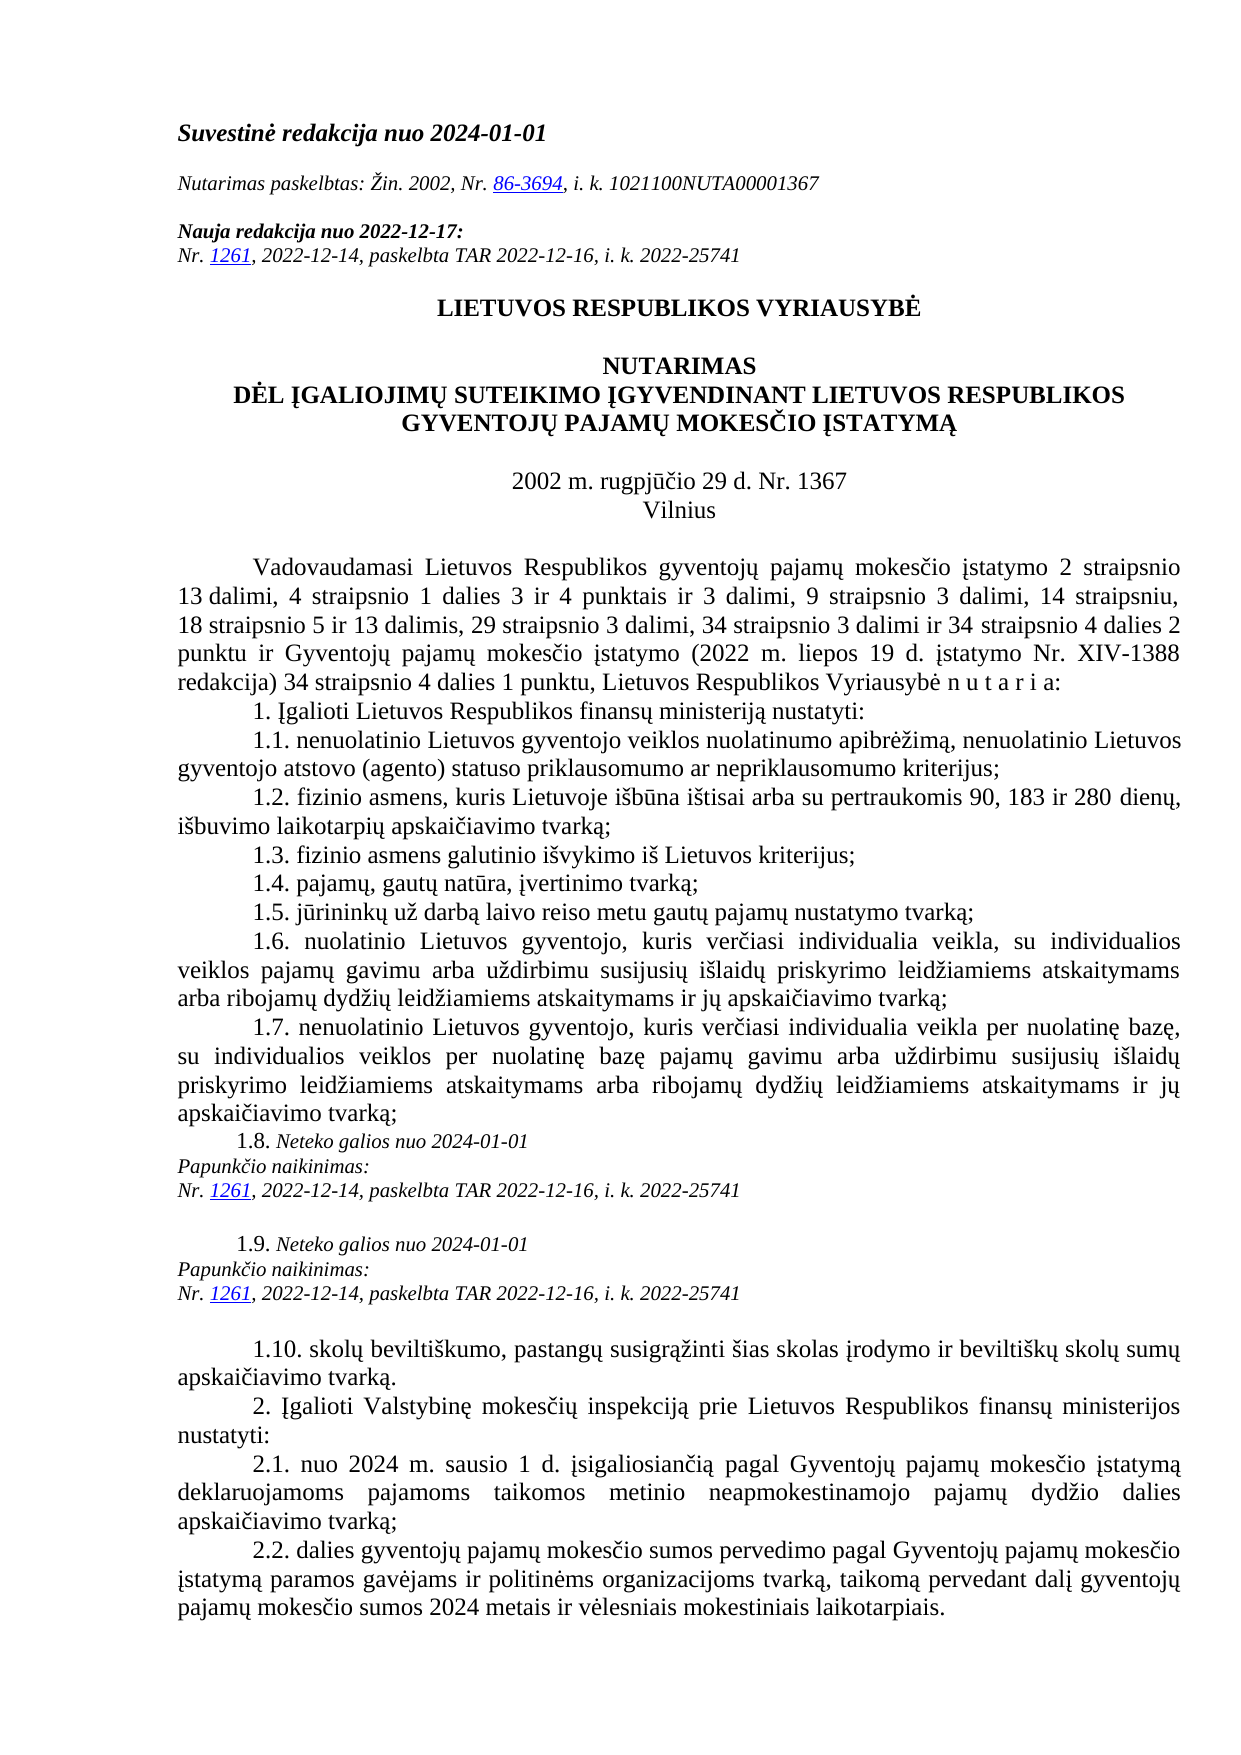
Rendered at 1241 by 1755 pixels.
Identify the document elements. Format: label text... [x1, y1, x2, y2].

text LIETUVOS RESPUBLIKOS VYRIAUSYBĖ [177, 293, 1181, 322]
text Vadovaudamasi Lietuvos Respublikos gyventojų pajamų mokesčio įstatymo 2 straipsnio 13 dalimi, 4 straipsnio 1 dalies 3 ir 4 punktais ir 3 dalimi, 9 straipsnio 3 dalimi, 14 straipsniu, 18 straipsnio 5 ir 13 dalimis, 29 straipsnio 3 dalimi, 34 straipsnio 3 dalimi ir 34 straipsnio 4 dalies 2 punktu ir Gyventojų pajamų mokesčio įstatymo (2022 m. liepos 19 d. įstatymo Nr. XIV-1388 redakcija) 34 straipsnio 4 dalies 1 punktu, Lietuvos Respublikos Vyriausybė nutaria: [177, 552, 1181, 696]
text Vilnius [177, 495, 1181, 523]
text Papunkčio naikinimas: [177, 1154, 1181, 1178]
text Suvestinė redakcija nuo 2024-01-01 [177, 118, 1181, 147]
text Nutarimas paskelbtas: Žin. 2002, Nr. 86-3694, i. k. 1021100NUTA00001367 [177, 171, 1181, 195]
text Nr. 1261, 2022-12-14, paskelbta TAR 2022-12-16, i. k. 2022-25741 [177, 243, 1181, 267]
text 1.8. Neteko galios nuo 2024-01-01 [177, 1127, 1181, 1154]
text DĖL ĮGALIOJIMŲ SUTEIKIMO ĮGYVENDINANT LIETUVOS RESPUBLIKOS GYVENTOJŲ PAJAMŲ MOKESČIO ĮSTATYMĄ [177, 380, 1181, 437]
text 2.1. nuo 2024 m. sausio 1 d. įsigaliosiančią pagal Gyventojų pajamų mokesčio įstatymą deklaruojamoms pajamoms taikomos metinio neapmokestinamojo pajamų dydžio dalies apskaičiavimo tvarką; [177, 1449, 1181, 1535]
text 1.6. nuolatinio Lietuvos gyventojo, kuris verčiasi individualia veikla, su individualios veiklos pajamų gavimu arba uždirbimu susijusių išlaidų priskyrimo leidžiamiems atskaitymams arba ribojamų dydžių leidžiamiems atskaitymams ir jų apskaičiavimo tvarką; [177, 926, 1181, 1012]
text 2002 m. rugpjūčio 29 d. Nr. 1367 [177, 466, 1181, 495]
text 1.10. skolų beviltiškumo, pastangų susigrąžinti šias skolas įrodymo ir beviltiškų skolų sumų apskaičiavimo tvarką. [177, 1334, 1181, 1391]
text Nr. 1261, 2022-12-14, paskelbta TAR 2022-12-16, i. k. 2022-25741 [177, 1178, 1181, 1202]
text 2. Įgalioti Valstybinę mokesčių inspekciją prie Lietuvos Respublikos finansų ministerijos nustatyti: [177, 1391, 1181, 1449]
text nutarimas [177, 351, 1181, 380]
text Nauja redakcija nuo 2022-12-17: [177, 219, 1181, 243]
text 1.3. fizinio asmens galutinio išvykimo iš Lietuvos kriterijus; [177, 840, 1181, 868]
text 1.4. pajamų, gautų natūra, įvertinimo tvarką; [177, 868, 1181, 897]
text 1.1. nenuolatinio Lietuvos gyventojo veiklos nuolatinumo apibrėžimą, nenuolatinio Lietuvos gyventojo atstovo (agento) statuso priklausomumo ar nepriklausomumo kriterijus; [177, 725, 1181, 782]
text 2.2. dalies gyventojų pajamų mokesčio sumos pervedimo pagal Gyventojų pajamų mokesčio įstatymą paramos gavėjams ir politinėms organizacijoms tvarką, taikomą pervedant dalį gyventojų pajamų mokesčio sumos 2024 metais ir vėlesniais mokestiniais laikotarpiais. [177, 1535, 1181, 1621]
text 1. Įgalioti Lietuvos Respublikos finansų ministeriją nustatyti: [177, 696, 1181, 725]
text 1.5. jūrininkų už darbą laivo reiso metu gautų pajamų nustatymo tvarką; [177, 897, 1181, 926]
text 1.7. nenuolatinio Lietuvos gyventojo, kuris verčiasi individualia veikla per nuolatinę bazę, su individualios veiklos per nuolatinę bazę pajamų gavimu arba uždirbimu susijusių išlaidų priskyrimo leidžiamiems atskaitymams arba ribojamų dydžių leidžiamiems atskaitymams ir jų apskaičiavimo tvarką; [177, 1012, 1181, 1127]
text Papunkčio naikinimas: [177, 1257, 1181, 1281]
text 1.2. fizinio asmens, kuris Lietuvoje išbūna ištisai arba su pertraukomis 90, 183 ir 280 dienų, išbuvimo laikotarpių apskaičiavimo tvarką; [177, 782, 1181, 840]
text 1.9. Neteko galios nuo 2024-01-01 [177, 1231, 1181, 1257]
text Nr. 1261, 2022-12-14, paskelbta TAR 2022-12-16, i. k. 2022-25741 [177, 1281, 1181, 1305]
